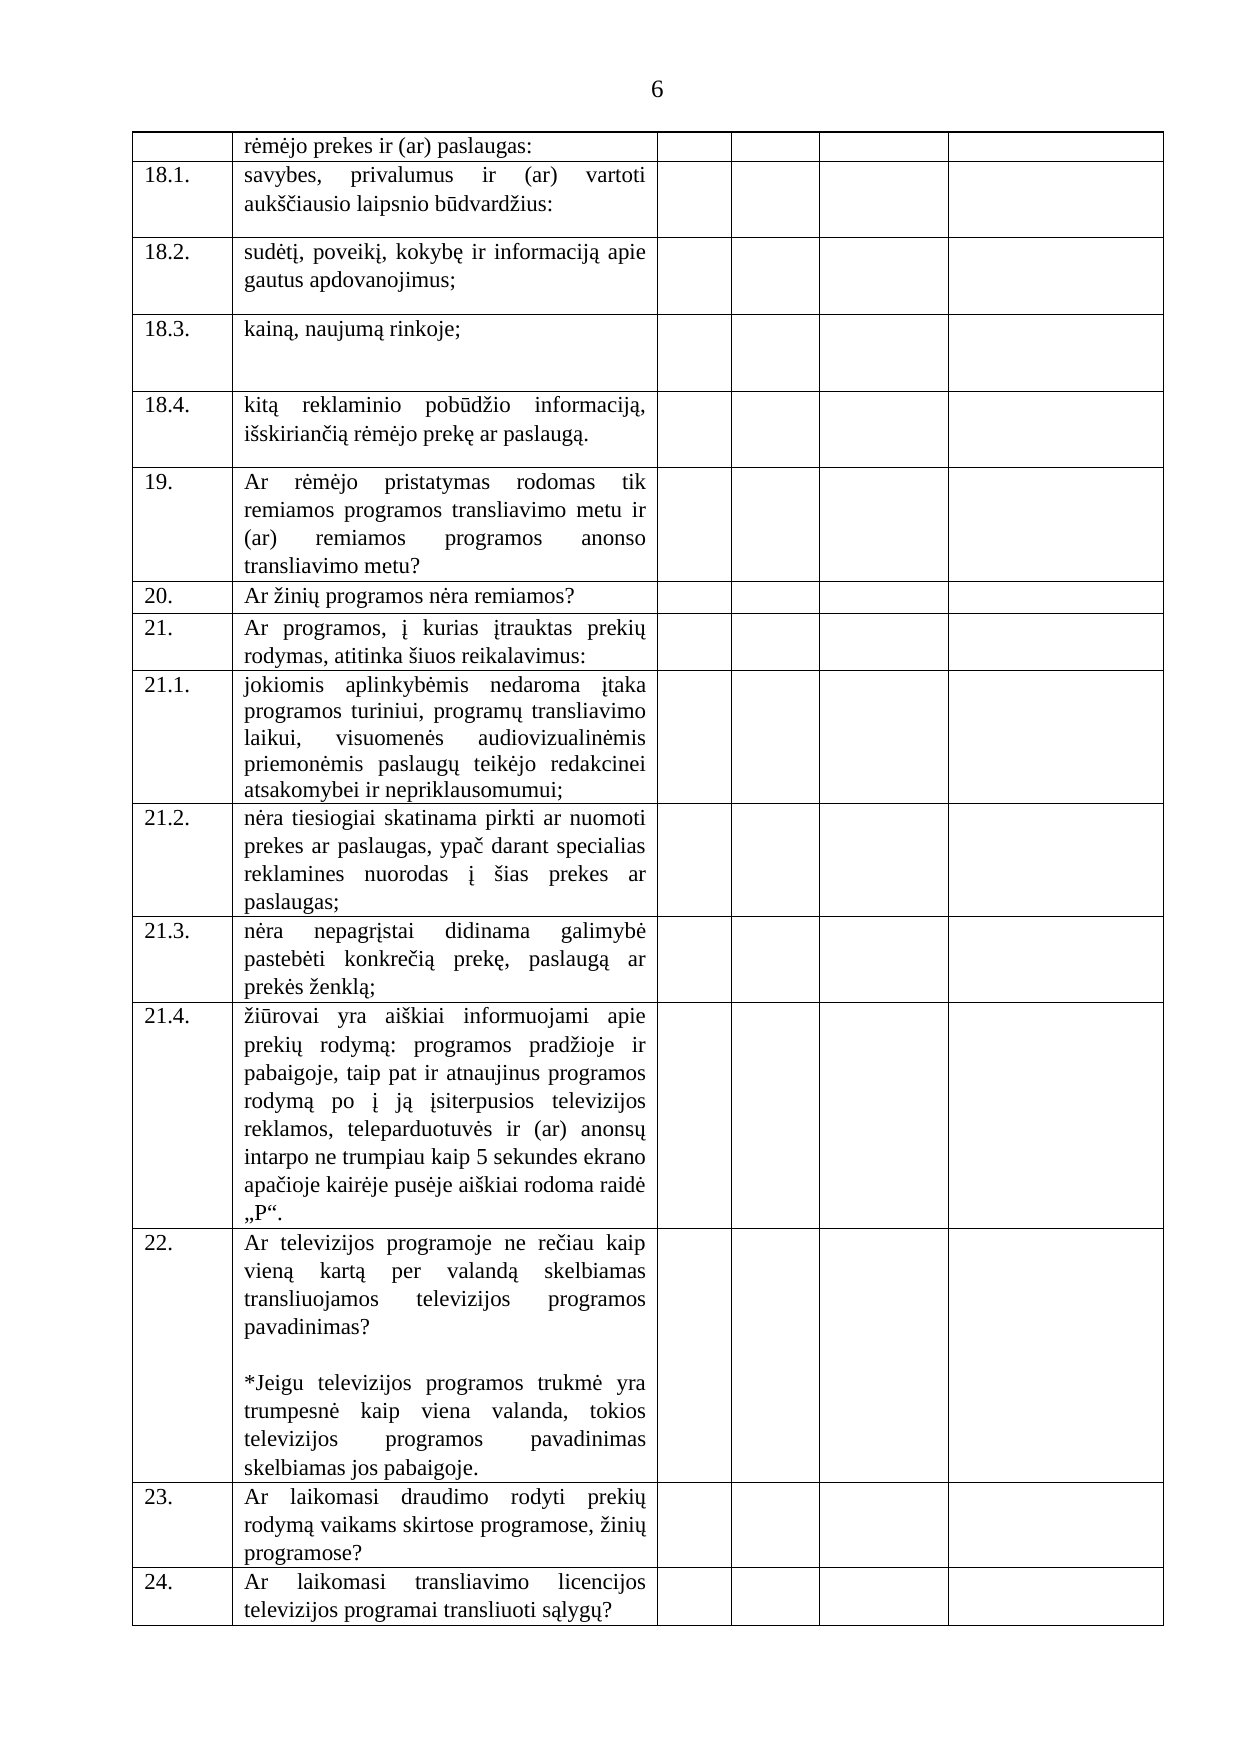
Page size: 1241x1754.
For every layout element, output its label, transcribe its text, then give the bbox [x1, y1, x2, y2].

table_cell jokiomis aplinkybėmis nedaroma įtaka programos turiniui, programų transliavimo laikui, visuomenės audiovizualinėmis priemonėmis paslaugų teikėjo redakcinei atsakomybei ir nepriklausomumui; [233, 671, 657, 803]
table_cell [949, 238, 1163, 314]
table_cell [732, 671, 819, 803]
table_cell [732, 133, 819, 161]
table_cell Ar rėmėjo pristatymas rodomas tik remiamos programos transliavimo metu ir (ar) remiamos programos anonso transliavimo metu? [233, 468, 657, 581]
table_cell savybes, privalumus ir (ar) vartoti aukščiausio laipsnio būdvardžius: [233, 162, 657, 237]
table_cell 18.3. [133, 315, 232, 391]
table_cell 21.3. [133, 917, 232, 1002]
table_cell [949, 133, 1163, 161]
table_cell Ar programos, į kurias įtrauktas prekių rodymas, atitinka šiuos reikalavimus: [233, 614, 657, 670]
table_cell [732, 1568, 819, 1624]
table_cell [658, 917, 731, 1002]
table_cell [658, 1229, 731, 1482]
table_cell [820, 671, 948, 803]
table_cell [732, 804, 819, 916]
table_cell 21.1. [133, 671, 232, 803]
table_cell 24. [133, 1568, 232, 1624]
table_cell [732, 1229, 819, 1482]
table_cell [732, 1483, 819, 1567]
table_cell [949, 1483, 1163, 1567]
table_cell [732, 1003, 819, 1228]
table_cell [658, 671, 731, 803]
table_cell [820, 1568, 948, 1624]
table_cell žiūrovai yra aiškiai informuojami apie prekių rodymą: programos pradžioje ir pabaigoje, taip pat ir atnaujinus programos rodymą po į ją įsiterpusios televizijos reklamos, teleparduotuvės ir (ar) anonsų intarpo ne trumpiau kaip 5 sekundes ekrano apačioje kairėje pusėje aiškiai rodoma raidė „P“. [233, 1003, 657, 1228]
table_cell Ar televizijos programoje ne rečiau kaip vieną kartą per valandą skelbiamas transliuojamos televizijos programos pavadinimas? *Jeigu televizijos programos trukmė yra trumpesnė kaip viena valanda, tokios televizijos programos pavadinimas skelbiamas jos pabaigoje. [233, 1229, 657, 1482]
table_cell [658, 1568, 731, 1624]
table_cell [732, 315, 819, 391]
table_cell [949, 392, 1163, 467]
table_cell rėmėjo prekes ir (ar) paslaugas: [233, 133, 657, 161]
table_cell 21.2. [133, 804, 232, 916]
table_cell [820, 614, 948, 670]
table_cell [658, 133, 731, 161]
table_cell [949, 315, 1163, 391]
table_cell [949, 582, 1163, 612]
table_cell [658, 392, 731, 467]
table_cell [732, 392, 819, 467]
table_cell Ar laikomasi transliavimo licencijos televizijos programai transliuoti sąlygų? [233, 1568, 657, 1624]
table_cell [820, 804, 948, 916]
table_cell [949, 1003, 1163, 1228]
table_cell [732, 238, 819, 314]
table_cell [658, 1003, 731, 1228]
table_cell 18.1. [133, 162, 232, 237]
table_cell [949, 804, 1163, 916]
table_cell [820, 1003, 948, 1228]
table_cell kitą reklaminio pobūdžio informaciją, išskiriančią rėmėjo prekę ar paslaugą. [233, 392, 657, 467]
table_cell [949, 671, 1163, 803]
table_cell 18.2. [133, 238, 232, 314]
table_cell [820, 238, 948, 314]
table_cell [658, 582, 731, 612]
table_cell [820, 917, 948, 1002]
table_cell [949, 917, 1163, 1002]
table_cell [133, 133, 232, 161]
table_cell sudėtį, poveikį, kokybę ir informaciją apie gautus apdovanojimus; [233, 238, 657, 314]
table_cell [820, 162, 948, 237]
table_cell [949, 468, 1163, 581]
table_cell [820, 133, 948, 161]
table_cell 22. [133, 1229, 232, 1482]
table_cell [732, 162, 819, 237]
table_cell [658, 162, 731, 237]
table_cell [732, 468, 819, 581]
table_cell Ar laikomasi draudimo rodyti prekių rodymą vaikams skirtose programose, žinių programose? [233, 1483, 657, 1567]
table_cell nėra tiesiogiai skatinama pirkti ar nuomoti prekes ar paslaugas, ypač darant specialias reklamines nuorodas į šias prekes ar paslaugas; [233, 804, 657, 916]
table_cell 21.4. [133, 1003, 232, 1228]
table_cell [949, 1568, 1163, 1624]
table_cell 21. [133, 614, 232, 670]
table_cell 19. [133, 468, 232, 581]
table_cell [820, 1483, 948, 1567]
table_cell [732, 917, 819, 1002]
table_cell [820, 582, 948, 612]
table_cell 20. [133, 582, 232, 612]
table_cell [658, 315, 731, 391]
table_cell [658, 468, 731, 581]
table_cell nėra nepagrįstai didinama galimybė pastebėti konkrečią prekę, paslaugą ar prekės ženklą; [233, 917, 657, 1002]
table_cell [658, 238, 731, 314]
table_cell Ar žinių programos nėra remiamos? [233, 582, 657, 612]
table_cell [732, 582, 819, 612]
table_cell [658, 614, 731, 670]
table_cell [949, 162, 1163, 237]
table_cell [820, 392, 948, 467]
table_cell [732, 614, 819, 670]
table_cell [949, 614, 1163, 670]
table_cell kainą, naujumą rinkoje; [233, 315, 657, 391]
table_cell [949, 1229, 1163, 1482]
table_cell 18.4. [133, 392, 232, 467]
table_cell [658, 804, 731, 916]
table_cell [820, 315, 948, 391]
table_cell [820, 1229, 948, 1482]
table_cell [820, 468, 948, 581]
table_cell [658, 1483, 731, 1567]
table_cell 23. [133, 1483, 232, 1567]
